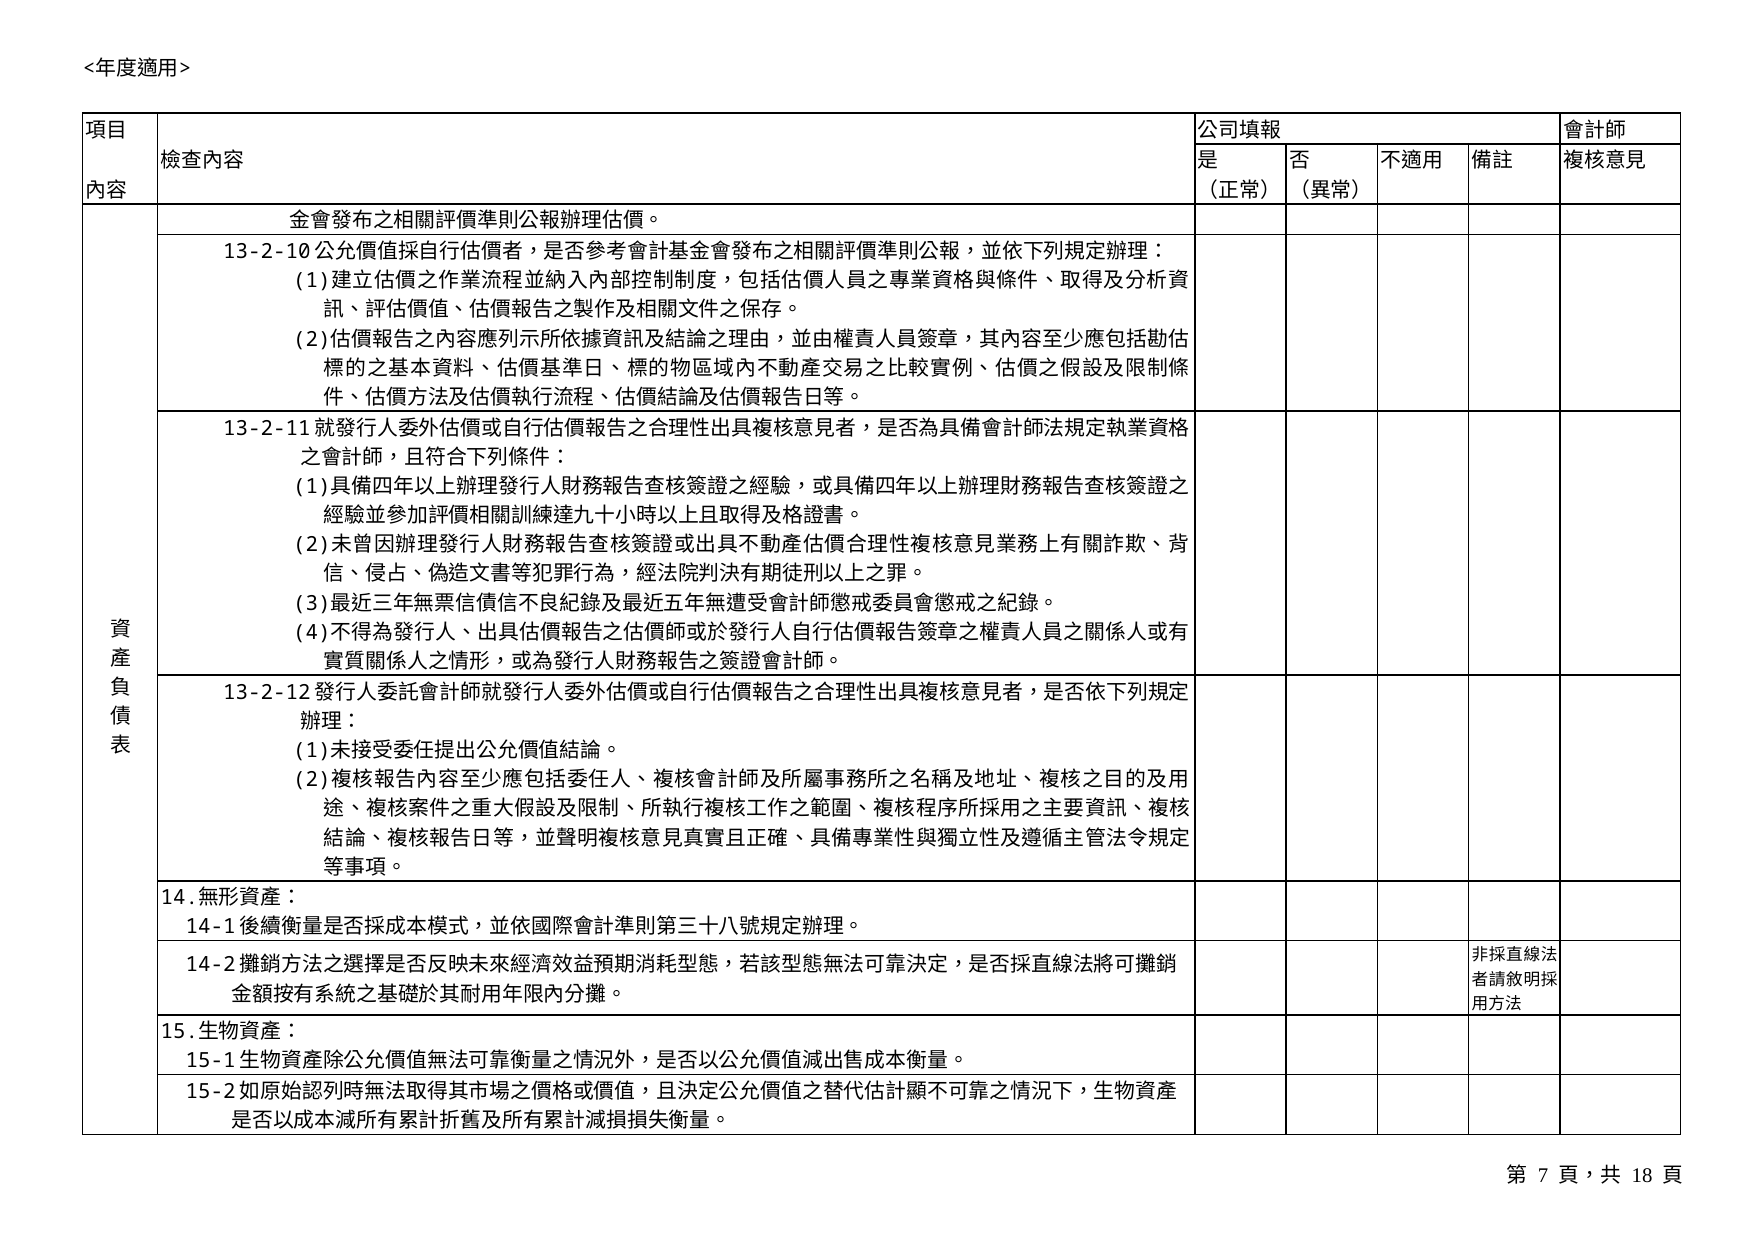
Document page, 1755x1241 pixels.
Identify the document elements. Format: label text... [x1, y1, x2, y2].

table_cell [1469, 235, 1559, 410]
table_cell [1469, 1016, 1559, 1074]
table_cell 14-2攤銷方法之選擇是否反映未來經濟效益預期消耗型態，若該型態無法可靠決定，是否採直線法將可攤銷金額按有系統之基礎於其耐用年限內分攤。 [158, 941, 1194, 1014]
table_cell [1378, 676, 1468, 880]
table_cell [1287, 1016, 1377, 1074]
table_cell 15.生物資產： 15-1生物資產除公允價值無法可靠衡量之情況外，是否以公允價值減出售成本衡量。 [158, 1016, 1194, 1074]
table_cell 否 （異常） [1287, 145, 1377, 203]
table_cell [1561, 676, 1680, 880]
table_cell [1196, 941, 1285, 1014]
table_cell [1378, 882, 1468, 940]
table_cell [1287, 676, 1377, 880]
table_cell 是 （正常） [1196, 145, 1285, 203]
table_cell [1287, 941, 1377, 1014]
table_cell 內容 [83, 143, 157, 203]
table_cell [1196, 205, 1285, 233]
table_cell 不適用 [1378, 145, 1468, 203]
table_cell 15-2如原始認列時無法取得其市場之價格或價值，且決定公允價值之替代估計顯不可靠之情況下，生物資產是否以成本減所有累計折舊及所有累計減損損失衡量。 [158, 1075, 1194, 1134]
table_cell [1196, 1075, 1285, 1134]
table_header [158, 114, 1194, 143]
table_cell 檢查內容 [158, 143, 1194, 203]
table_cell 金會發布之相關評價準則公報辦理估價。 [158, 205, 1194, 233]
table_cell [1561, 235, 1680, 410]
table_cell [1287, 412, 1377, 674]
table_cell 14.無形資產： 14-1後續衡量是否採成本模式，並依國際會計準則第三十八號規定辦理。 [158, 882, 1194, 940]
table_cell [1561, 1075, 1680, 1134]
table_cell [1469, 205, 1559, 233]
table_cell [1287, 235, 1377, 410]
table_cell [1561, 205, 1680, 233]
table_cell [1196, 1016, 1285, 1074]
table_cell 複核意見 [1561, 145, 1680, 203]
table_cell 非採直線法者請敘明採用方法 [1469, 941, 1559, 1014]
table_cell [1469, 1075, 1559, 1134]
table_cell [1196, 235, 1285, 410]
table_cell [1561, 412, 1680, 674]
table_cell 13-2-12發行人委託會計師就發行人委外估價或自行估價報告之合理性出具複核意見者，是否依下列規定辦理： (1)未接受委任提出公允價值結論。 (2)複核報告內容至少應包括委任人、複核會計師及所屬事務所之名稱及地址、複核之目的及用途、複核案件之重大假設及限制、所執行複核工作之範圍、複核程序所採用之主要資訊、複核結論、複核報告日等，並聲明複核意見真實且正確、具備專業性與獨立性及遵循主管法令規定等事項。 [158, 676, 1194, 880]
table_cell 13-2-11就發行人委外估價或自行估價報告之合理性出具複核意見者，是否為具備會計師法規定執業資格之會計師，且符合下列條件： (1)具備四年以上辦理發行人財務報告查核簽證之經驗，或具備四年以上辦理財務報告查核簽證之經驗並參加評價相關訓練達九十小時以上且取得及格證書。 (2)未曾因辦理發行人財務報告查核簽證或出具不動產估價合理性複核意見業務上有關詐欺、背信、侵占、偽造文書等犯罪行為，經法院判決有期徒刑以上之罪。 (3)最近三年無票信債信不良紀錄及最近五年無遭受會計師懲戒委員會懲戒之紀錄。 (4)不得為發行人、出具估價報告之估價師或於發行人自行估價報告簽章之權責人員之關係人或有實質關係人之情形，或為發行人財務報告之簽證會計師。 [158, 412, 1194, 674]
table_cell [1469, 676, 1559, 880]
table_cell [1287, 1075, 1377, 1134]
table_cell 資 產 負 債 表 [83, 205, 157, 1134]
table_cell [1561, 1016, 1680, 1074]
table_cell [1378, 1075, 1468, 1134]
table_cell [1196, 882, 1285, 940]
table_cell [1561, 941, 1680, 1014]
table_cell [1196, 412, 1285, 674]
table_cell [1287, 205, 1377, 233]
table_cell [1469, 412, 1559, 674]
table_cell [1378, 1016, 1468, 1074]
table_header 公司填報 [1196, 114, 1559, 143]
table_cell [1196, 676, 1285, 880]
table_cell 13-2-10公允價值採自行估價者，是否參考會計基金會發布之相關評價準則公報，並依下列規定辦理： (1)建立估價之作業流程並納入內部控制制度，包括估價人員之專業資格與條件、取得及分析資訊、評估價值、估價報告之製作及相關文件之保存。 (2)估價報告之內容應列示所依據資訊及結論之理由，並由權責人員簽章，其內容至少應包括勘估標的之基本資料、估價基準日、標的物區域內不動產交易之比較實例、估價之假設及限制條件、估價方法及估價執行流程、估價結論及估價報告日等。 [158, 235, 1194, 410]
table_header 項目 [83, 114, 157, 143]
table_cell [1378, 205, 1468, 233]
table_cell [1469, 882, 1559, 940]
table_header 會計師 [1561, 114, 1680, 143]
table_cell [1378, 412, 1468, 674]
table_cell [1378, 235, 1468, 410]
table_cell [1378, 941, 1468, 1014]
table_cell [1287, 882, 1377, 940]
table_cell 備註 [1469, 145, 1559, 203]
table_cell [1561, 882, 1680, 940]
